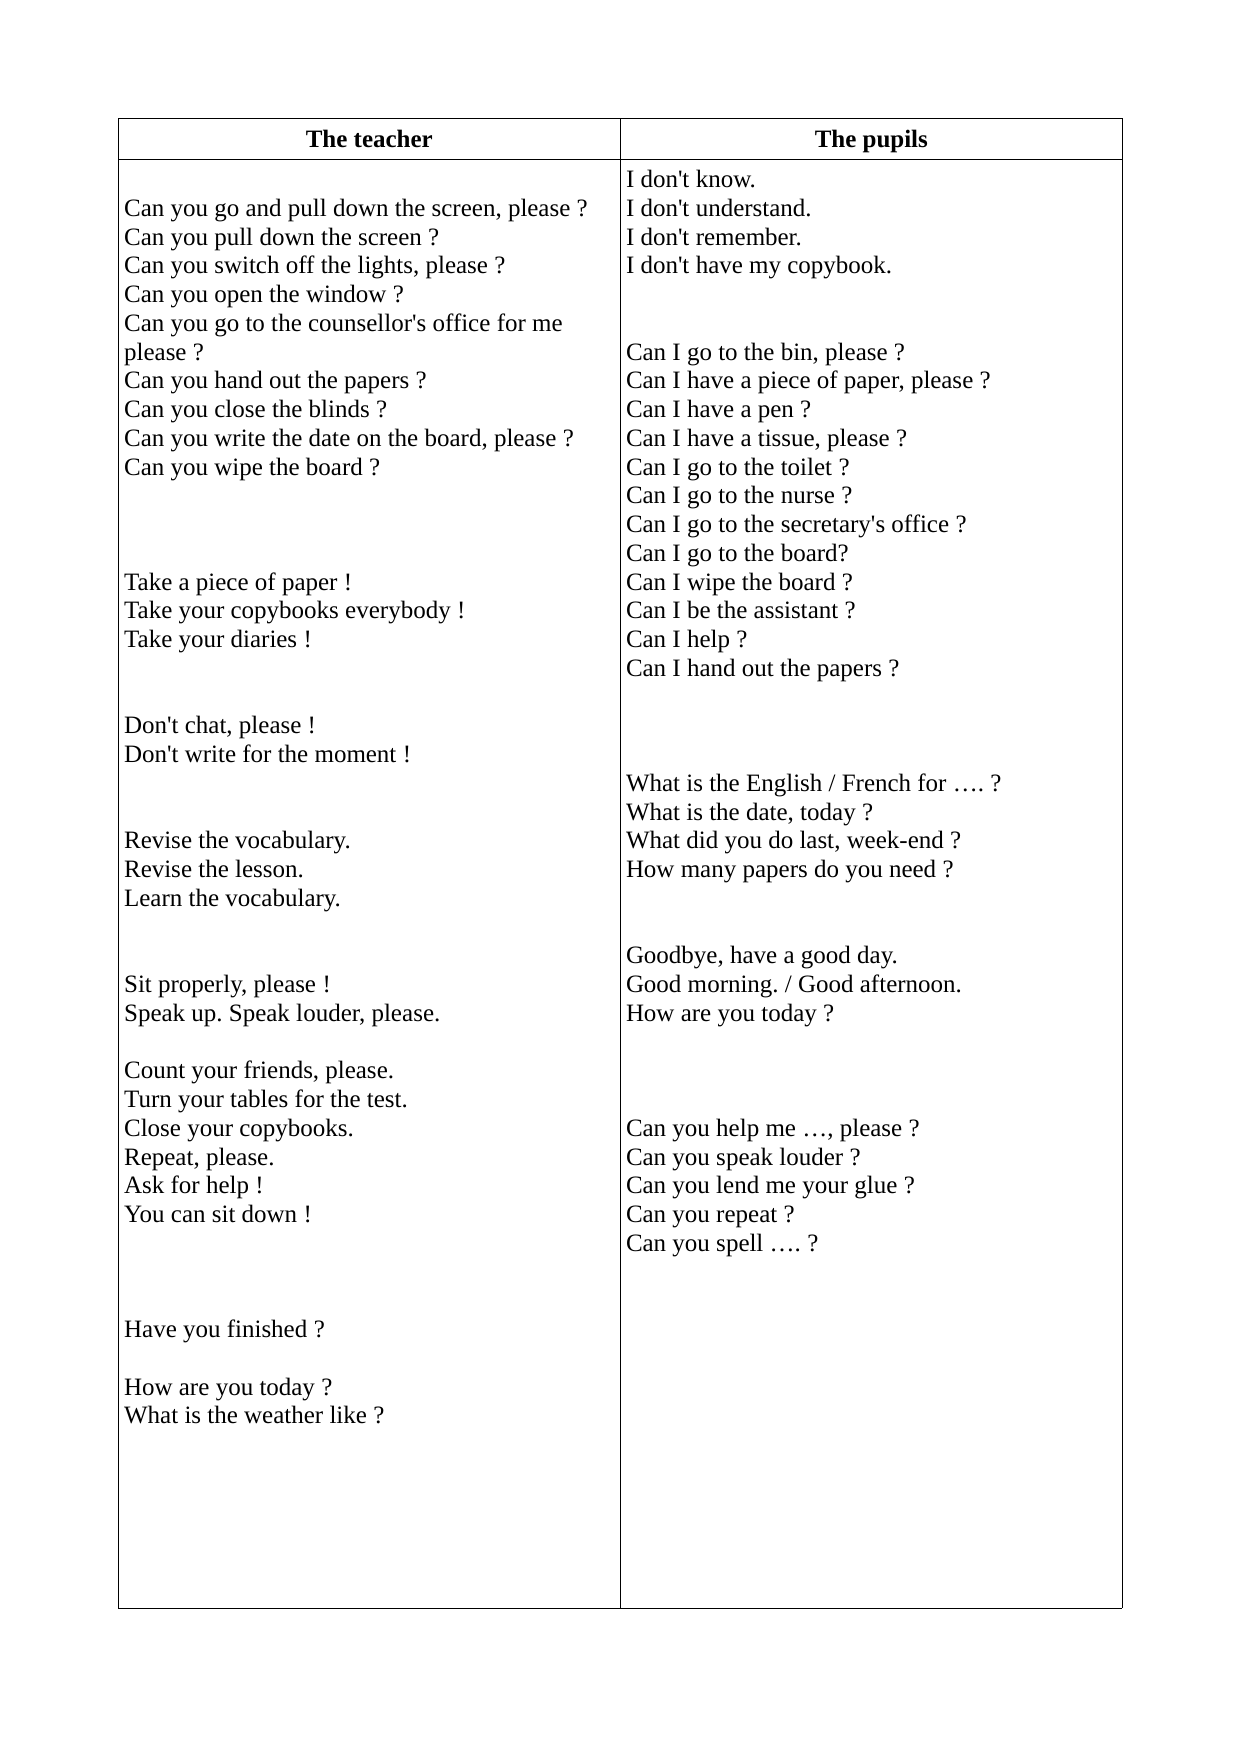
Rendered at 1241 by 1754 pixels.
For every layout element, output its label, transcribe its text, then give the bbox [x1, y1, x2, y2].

table_header The pupils [621, 119, 1122, 158]
table_header The teacher [119, 119, 620, 158]
table_cell Can you go and pull down the screen, please ? Can you pull down the screen ? Can you switch off the lights, please ? Can you open the window ? Can you go to the counsellor's office for me please ? Can you hand out the papers ? Can you close the blinds ? Can you write the date on the board, please ? Can you wipe the board ? Take a piece of paper ! Take your copybooks everybody ! Take your diaries ! Don't chat, please ! Don't write for the moment ! Revise the vocabulary. Revise the lesson. Learn the vocabulary. Sit properly, please ! Speak up. Speak louder, please. Count your friends, please. Turn your tables for the test. Close your copybooks. Repeat, please. Ask for help ! You can sit down ! Have you finished ? How are you today ? What is the weather like ? [119, 160, 620, 1607]
table_cell I don't know. I don't understand. I don't remember. I don't have my copybook. Can I go to the bin, please ? Can I have a piece of paper, please ? Can I have a pen ? Can I have a tissue, please ? Can I go to the toilet ? Can I go to the nurse ? Can I go to the secretary's office ? Can I go to the board? Can I wipe the board ? Can I be the assistant ? Can I help ? Can I hand out the papers ? What is the English / French for …. ? What is the date, today ? What did you do last, week-end ? How many papers do you need ? Goodbye, have a good day. Good morning. / Good afternoon. How are you today ? Can you help me …, please ? Can you speak louder ? Can you lend me your glue ? Can you repeat ? Can you spell …. ? [621, 160, 1122, 1607]
